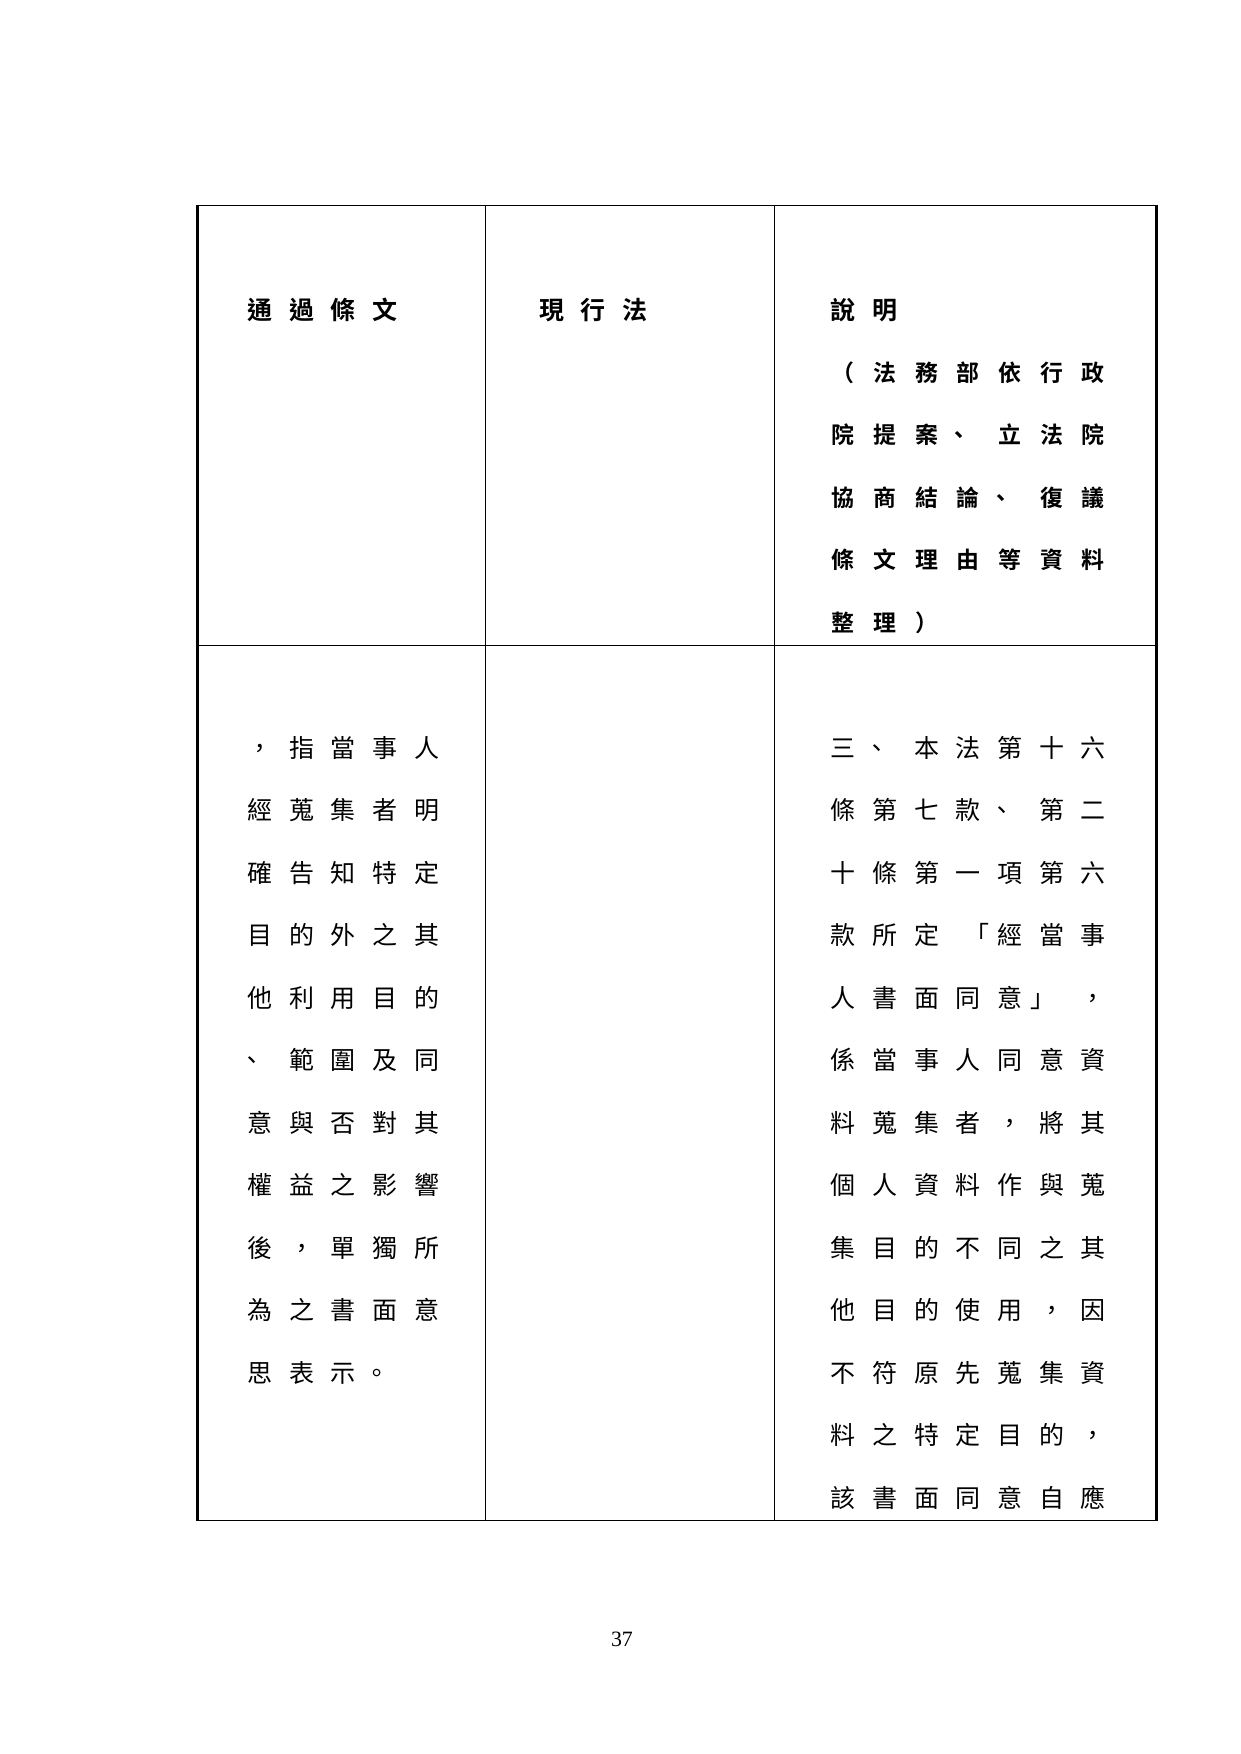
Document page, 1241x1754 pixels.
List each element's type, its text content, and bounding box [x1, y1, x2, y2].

table_header 現行法 [486, 206, 774, 645]
table_header 說明 （法務部依行政院提案、立法院協商結論、復議條文理由等資料整理） [775, 206, 1155, 645]
table_cell ，指當事人經蒐集者明確告知特定目的外之其他利用目的、範圍及同意與否對其權益之影響後，單獨所為之書面意思表示。 [199, 646, 485, 1520]
table_cell [486, 646, 774, 1520]
table_header 通過條文 [199, 206, 485, 645]
table_cell 三、本法第十六條第七款、第二十條第一項第六款所定「經當事人書面同意」，係當事人同意資料蒐集者，將其個人資料作與蒐集目的不同之其他目的使用，因不符原先蒐集資料之特定目的，該書面同意自應 [775, 646, 1155, 1520]
